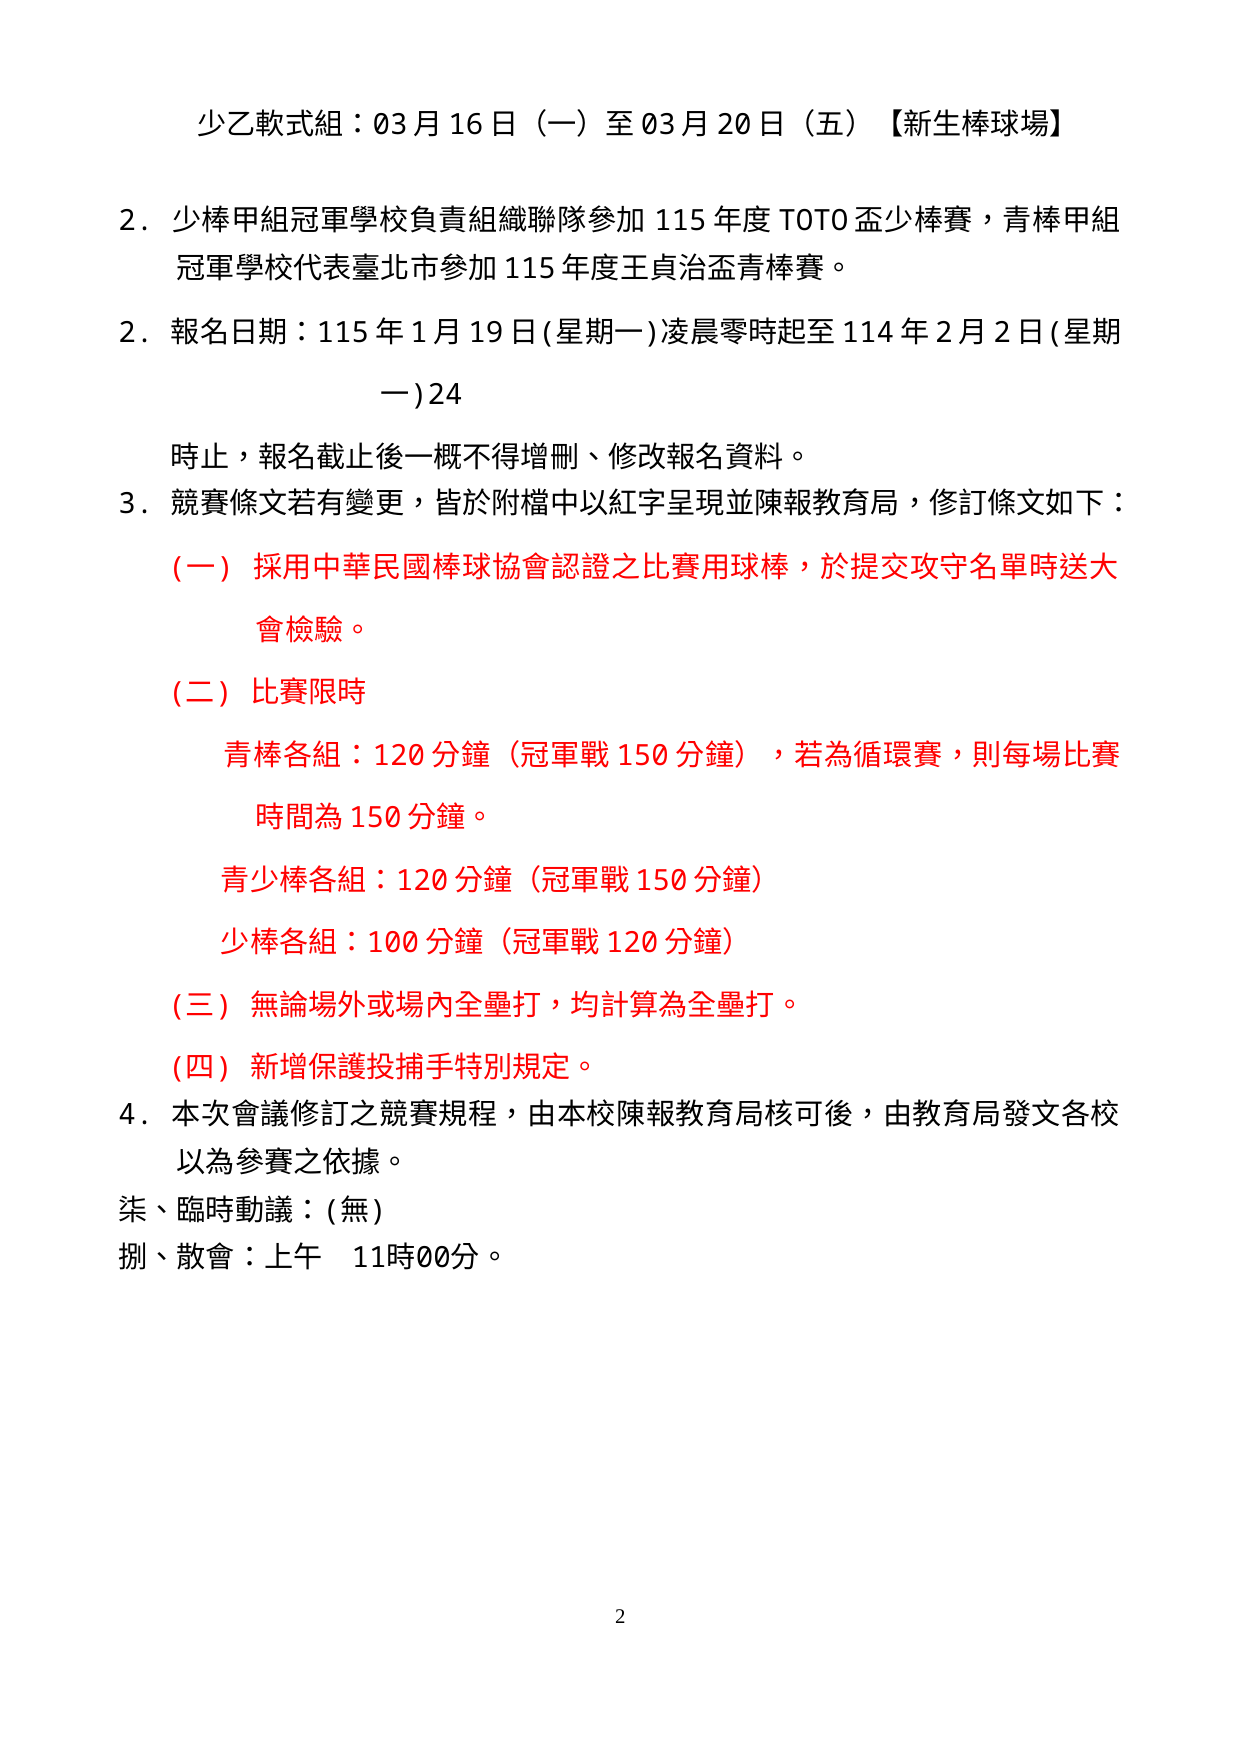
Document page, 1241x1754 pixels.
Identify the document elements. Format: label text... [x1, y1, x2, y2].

text 2. 少棒甲組冠軍學校負責組織聯隊參加115年度TOTO盃少棒賽，青棒甲組冠軍學校代表臺北市參加115年度王貞治盃青棒賽。 [118, 192, 1122, 288]
text 少棒各組：100分鐘（冠軍戰120分鐘） [168, 898, 1122, 961]
text 青棒各組：120分鐘（冠軍戰150分鐘），若為循環賽，則每場比賽時間為150分鐘。 [168, 711, 1122, 836]
text (四) 新增保護投捕手特別規定。 [168, 1023, 1122, 1086]
text 4. 本次會議修訂之競賽規程，由本校陳報教育局核可後，由教育局發文各校以為參賽之依據。 [118, 1086, 1122, 1182]
text 時止，報名截止後一概不得增刪、修改報名資料。 [118, 413, 1122, 475]
text (三) 無論場外或場內全壘打，均計算為全壘打。 [168, 961, 1122, 1023]
text (一) 採用中華民國棒球協會認證之比賽用球棒，於提交攻守名單時送大會檢驗。 [168, 523, 1122, 648]
text 3. 競賽條文若有變更，皆於附檔中以紅字呈現並陳報教育局，俢訂條文如下： [118, 475, 1122, 523]
text 青少棒各組：120分鐘（冠軍戰150分鐘） [168, 836, 1122, 898]
text 柒、臨時動議：(無) [118, 1182, 1122, 1229]
text 少乙軟式組：03月16日（一）至03月20日（五）【新生棒球場】 [168, 96, 1122, 144]
text 捌、散會：上午 11時00分。 [118, 1229, 1122, 1277]
text (二) 比賽限時 [168, 648, 1122, 711]
text 2. 報名日期：115年1月19日(星期一)凌晨零時起至114年2月2日(星期一)24 [118, 288, 1122, 413]
